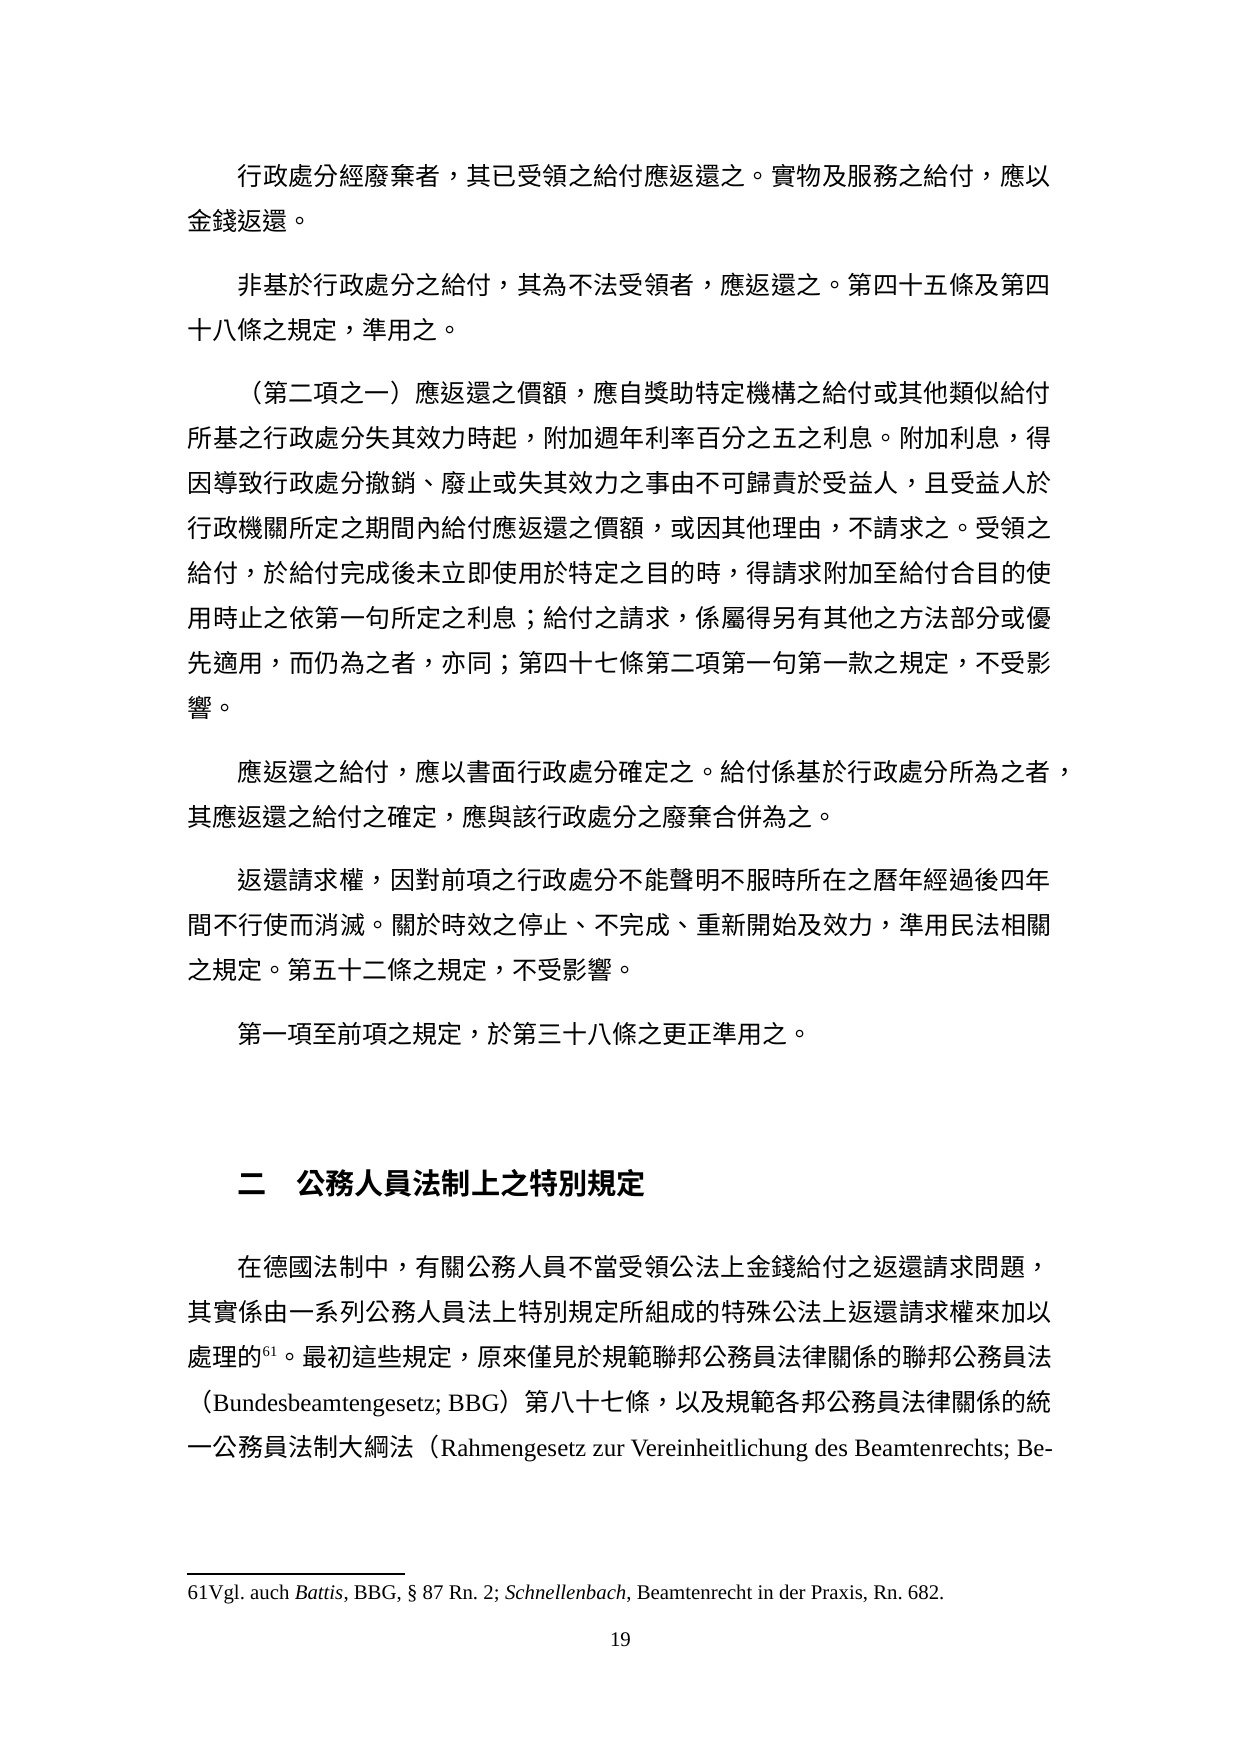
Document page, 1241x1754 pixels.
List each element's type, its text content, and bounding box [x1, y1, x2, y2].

text 應返還之給付，應以書面行政處分確定之。給付係基於行政處分所為之者，其應返還之給付之確定，應與該行政處分之廢棄合併為之。 [187, 745, 1053, 828]
text 非基於行政處分之給付，其為不法受領者，應返還之。第四十五條及第四十八條之規定，準用之。 [187, 258, 1053, 341]
text Vgl. auch Battis, BBG, § 87 Rn. 2; Schnellenbach, Beamtenrecht in der Praxis, Rn. 682. [187, 1580, 1053, 1604]
text 行政處分經廢棄者，其已受領之給付應返還之。實物及服務之給付，應以金錢返還。 [187, 150, 1053, 232]
text 返還請求權，因對前項之行政處分不能聲明不服時所在之曆年經過後四年間不行使而消滅。關於時效之停止、不完成、重新開始及效力，準用民法相關之規定。第五十二條之規定，不受影響。 [187, 854, 1053, 981]
text 二 公務人員法制上之特別規定 [237, 1138, 1053, 1213]
text 第一項至前項之規定，於第三十八條之更正準用之。 [187, 1007, 1053, 1045]
text （第二項之一）應返還之價額，應自獎助特定機構之給付或其他類似給付所基之行政處分失其效力時起，附加週年利率百分之五之利息。附加利息，得因導致行政處分撤銷、廢止或失其效力之事由不可歸責於受益人，且受益人於行政機關所定之期間內給付應返還之價額，或因其他理由，不請求之。受領之給付，於給付完成後未立即使用於特定之目的時，得請求附加至給付合目的使用時止之依第一句所定之利息；給付之請求，係屬得另有其他之方法部分或優先適用，而仍為之者，亦同；第四十七條第二項第一句第一款之規定，不受影響。 [187, 367, 1053, 719]
text 在德國法制中，有關公務人員不當受領公法上金錢給付之返還請求問題，其實係由一系列公務人員法上特別規定所組成的特殊公法上返還請求權來加以處理的。最初這些規定，原來僅見於規範聯邦公務員法律關係的聯邦公務員法（Bundesbeamtengesetz; BBG）第八十七條，以及規範各邦公務員法律關係的統一公務員法制大綱法（Rahmengesetz zur Vereinheitlichung des Beamten­rechts; Be­ [187, 1241, 1053, 1458]
